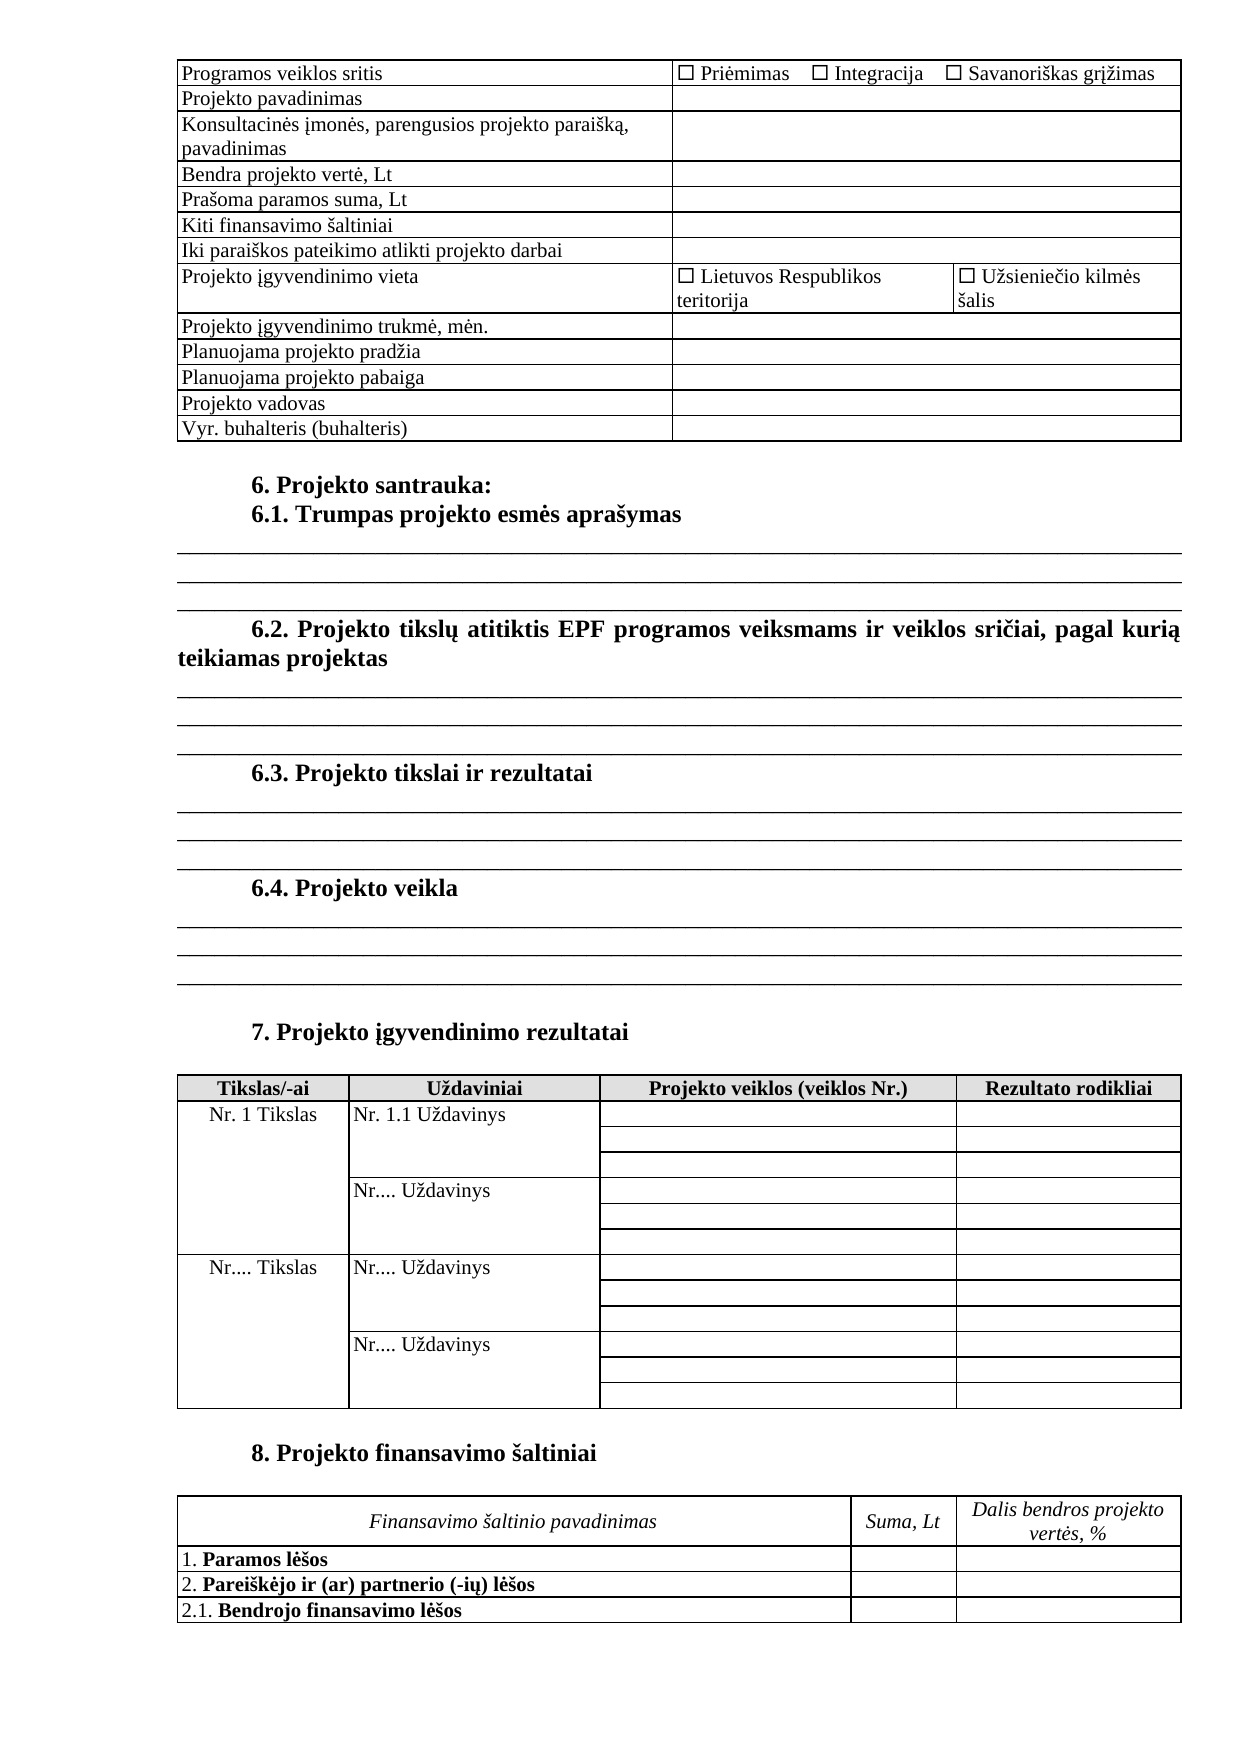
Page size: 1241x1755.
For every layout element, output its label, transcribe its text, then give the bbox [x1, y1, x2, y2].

table_header Finansavimo šaltinio pavadinimas [178, 1497, 850, 1545]
table_cell [350, 1126, 599, 1151]
table_header Suma, Lt [852, 1497, 956, 1545]
table_cell [952, 1102, 956, 1126]
table_cell [178, 1331, 348, 1356]
table_cell [350, 1382, 599, 1407]
table_cell [350, 1305, 599, 1331]
table_cell [957, 1102, 961, 1126]
table_header Tikslas/-ai [178, 1076, 348, 1100]
text 7. Projekto įgyvendinimo rezultatai [177, 1017, 1181, 1046]
table_cell [178, 1228, 348, 1254]
table_header Rezultato rodikliai [957, 1076, 1180, 1100]
table_cell [957, 1598, 961, 1622]
table_cell [957, 1178, 961, 1202]
table_cell [178, 1382, 348, 1407]
table_cell [952, 1281, 956, 1305]
table_cell [178, 1126, 348, 1151]
table_cell [673, 340, 677, 363]
table_cell [952, 1153, 956, 1177]
table_cell [178, 1279, 348, 1305]
table_cell [957, 1358, 961, 1382]
table_cell [952, 1598, 956, 1622]
table_cell [957, 1230, 961, 1254]
table_cell [957, 1307, 961, 1331]
text 6.4. Projekto veikla [177, 873, 1181, 902]
table_cell Projekto įgyvendinimo vieta [178, 264, 672, 312]
table_cell [952, 1332, 956, 1356]
table_cell [350, 1203, 599, 1228]
text 6. Projekto santrauka: [177, 471, 1181, 499]
table_cell [957, 1572, 961, 1596]
table_cell [957, 1547, 961, 1571]
table_cell [350, 1356, 599, 1382]
table_cell [350, 1228, 599, 1254]
table_cell [957, 1153, 961, 1177]
text 6.1. Trumpas projekto esmės aprašymas [177, 499, 1181, 528]
table_cell [178, 1177, 348, 1202]
table_cell [350, 1151, 599, 1177]
table_cell [957, 1281, 961, 1305]
table_cell [957, 1383, 961, 1407]
table_cell [957, 1204, 961, 1228]
table_cell [952, 1255, 956, 1279]
table_cell [952, 1127, 956, 1151]
table_cell [952, 1383, 956, 1407]
table_cell [952, 1230, 956, 1254]
table_cell [673, 187, 677, 211]
table_cell [957, 1255, 961, 1279]
table_cell [673, 416, 677, 440]
table_cell [957, 1332, 961, 1356]
table_cell [178, 1356, 348, 1382]
table_cell [350, 1279, 599, 1305]
text 8. Projekto finansavimo šaltiniai [177, 1438, 1181, 1467]
table_cell [952, 1307, 956, 1331]
table_cell [178, 1305, 348, 1331]
table_cell [673, 238, 677, 262]
table_cell [178, 1151, 348, 1177]
table_cell [952, 1572, 956, 1596]
table_cell [952, 1204, 956, 1228]
table_cell [673, 112, 1180, 160]
table_cell [957, 1127, 961, 1151]
table_cell [673, 391, 677, 415]
table_cell [673, 213, 677, 237]
table_cell [952, 1358, 956, 1382]
table_cell [178, 1203, 348, 1228]
table_header Projekto veiklos (veiklos Nr.) [601, 1076, 956, 1100]
text 6.3. Projekto tikslai ir rezultatai [177, 758, 1181, 787]
table_header Uždaviniai [350, 1076, 599, 1100]
table_cell [673, 314, 677, 338]
table_cell [952, 1547, 956, 1571]
table_cell [673, 365, 677, 389]
table_cell [952, 1178, 956, 1202]
text 6.2. Projekto tikslų atitiktis EPF programos veiksmams ir veiklos sričiai, pagal kurią teikiamas projektas [177, 614, 1181, 672]
table_cell [673, 162, 677, 186]
table_cell [673, 86, 677, 110]
